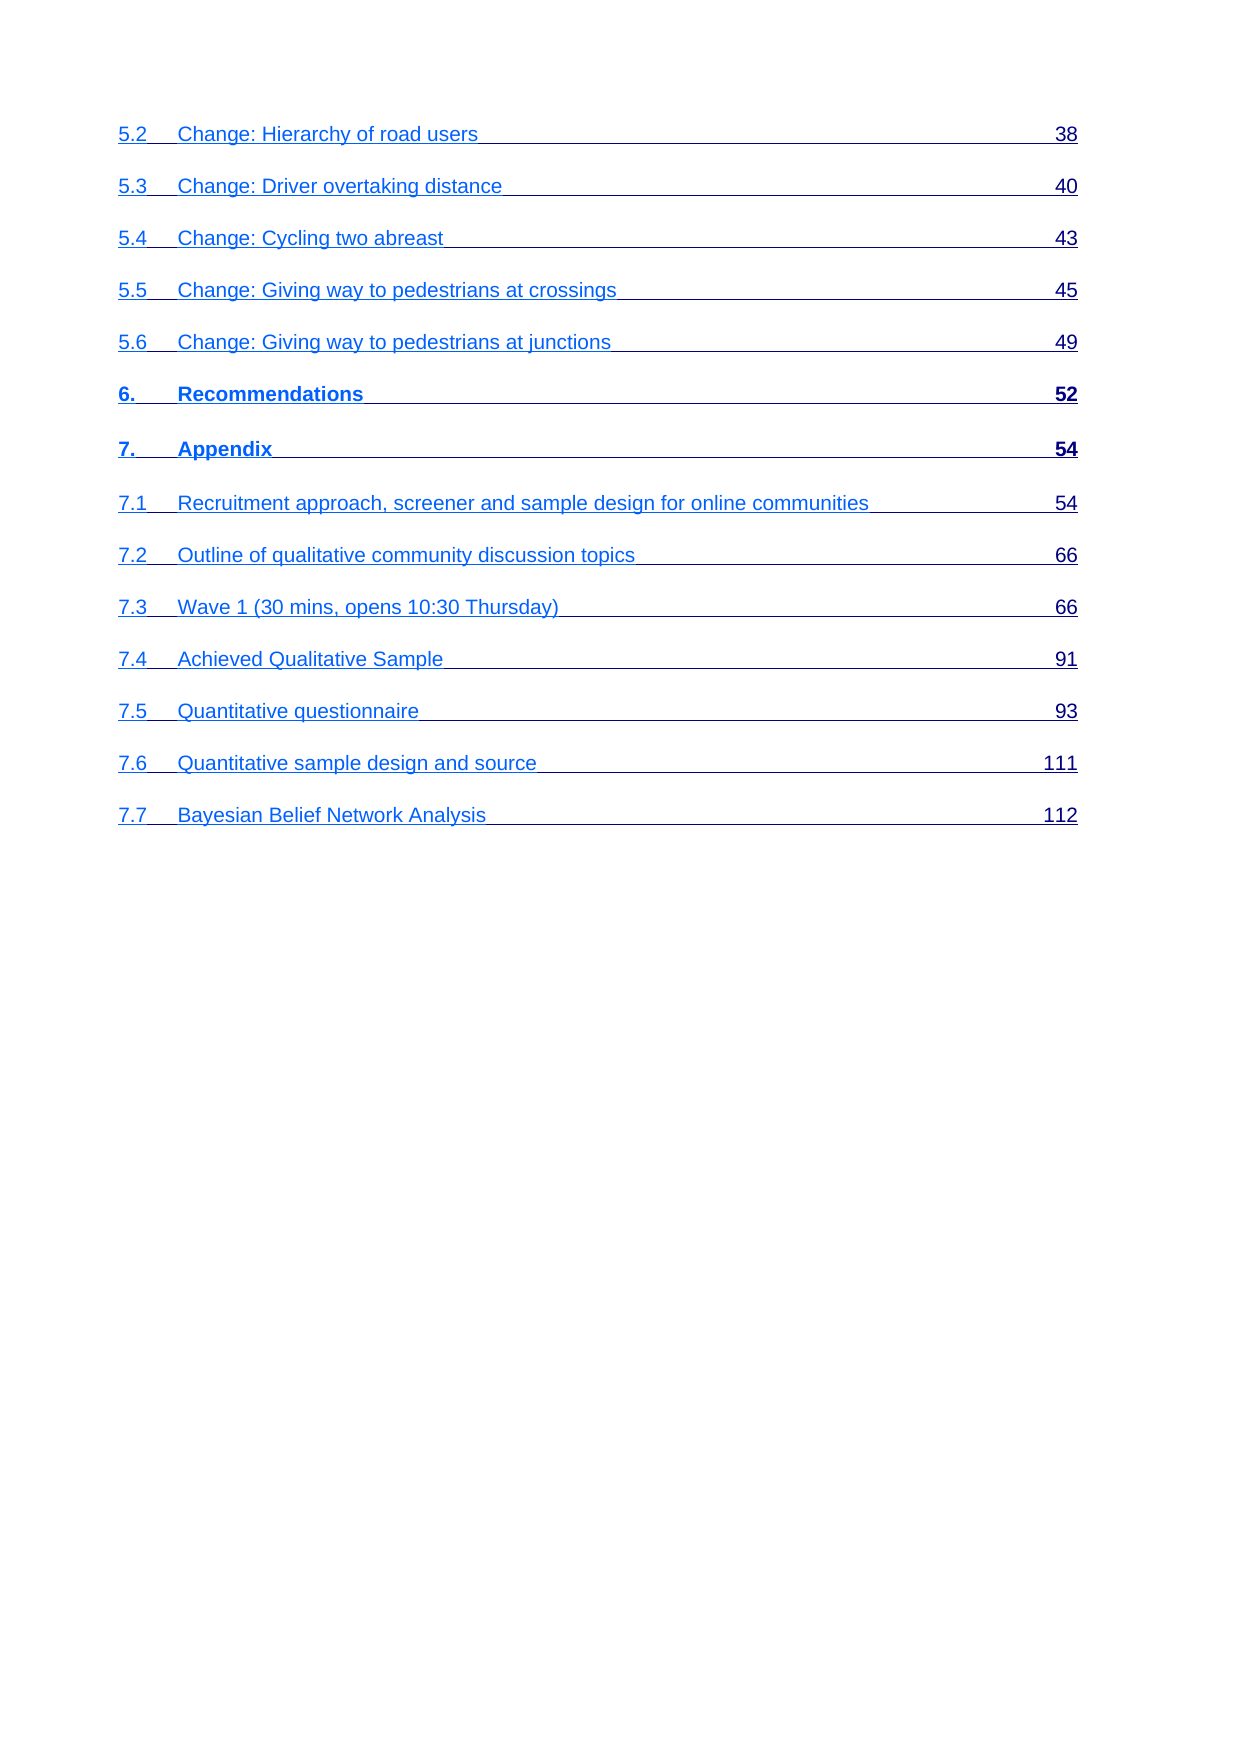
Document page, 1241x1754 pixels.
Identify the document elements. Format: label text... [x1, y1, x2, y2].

text 5.4 Change: Cycling two abreast 43 [118, 222, 1122, 251]
text 7. Appendix 54 [118, 433, 1122, 462]
text 5.6 Change: Giving way to pedestrians at junctions 49 [118, 326, 1122, 356]
text 7.1 Recruitment approach, screener and sample design for online communities 54 [118, 487, 1122, 516]
text 5.5 Change: Giving way to pedestrians at crossings 45 [118, 274, 1122, 303]
text 7.5 Quantitative questionnaire 93 [118, 695, 1122, 724]
text 7.4 Achieved Qualitative Sample 91 [118, 643, 1122, 672]
text 7.6 Quantitative sample design and source 111 [118, 747, 1122, 776]
text 6. Recommendations 52 [118, 378, 1122, 408]
text 5.2 Change: Hierarchy of road users 38 [118, 118, 1122, 147]
text 7.2 Outline of qualitative community discussion topics 66 [118, 539, 1122, 568]
text 7.3 Wave 1 (30 mins, opens 10:30 Thursday) 66 [118, 591, 1122, 620]
text 5.3 Change: Driver overtaking distance 40 [118, 170, 1122, 199]
text 7.7 Bayesian Belief Network Analysis 112 [118, 799, 1122, 828]
